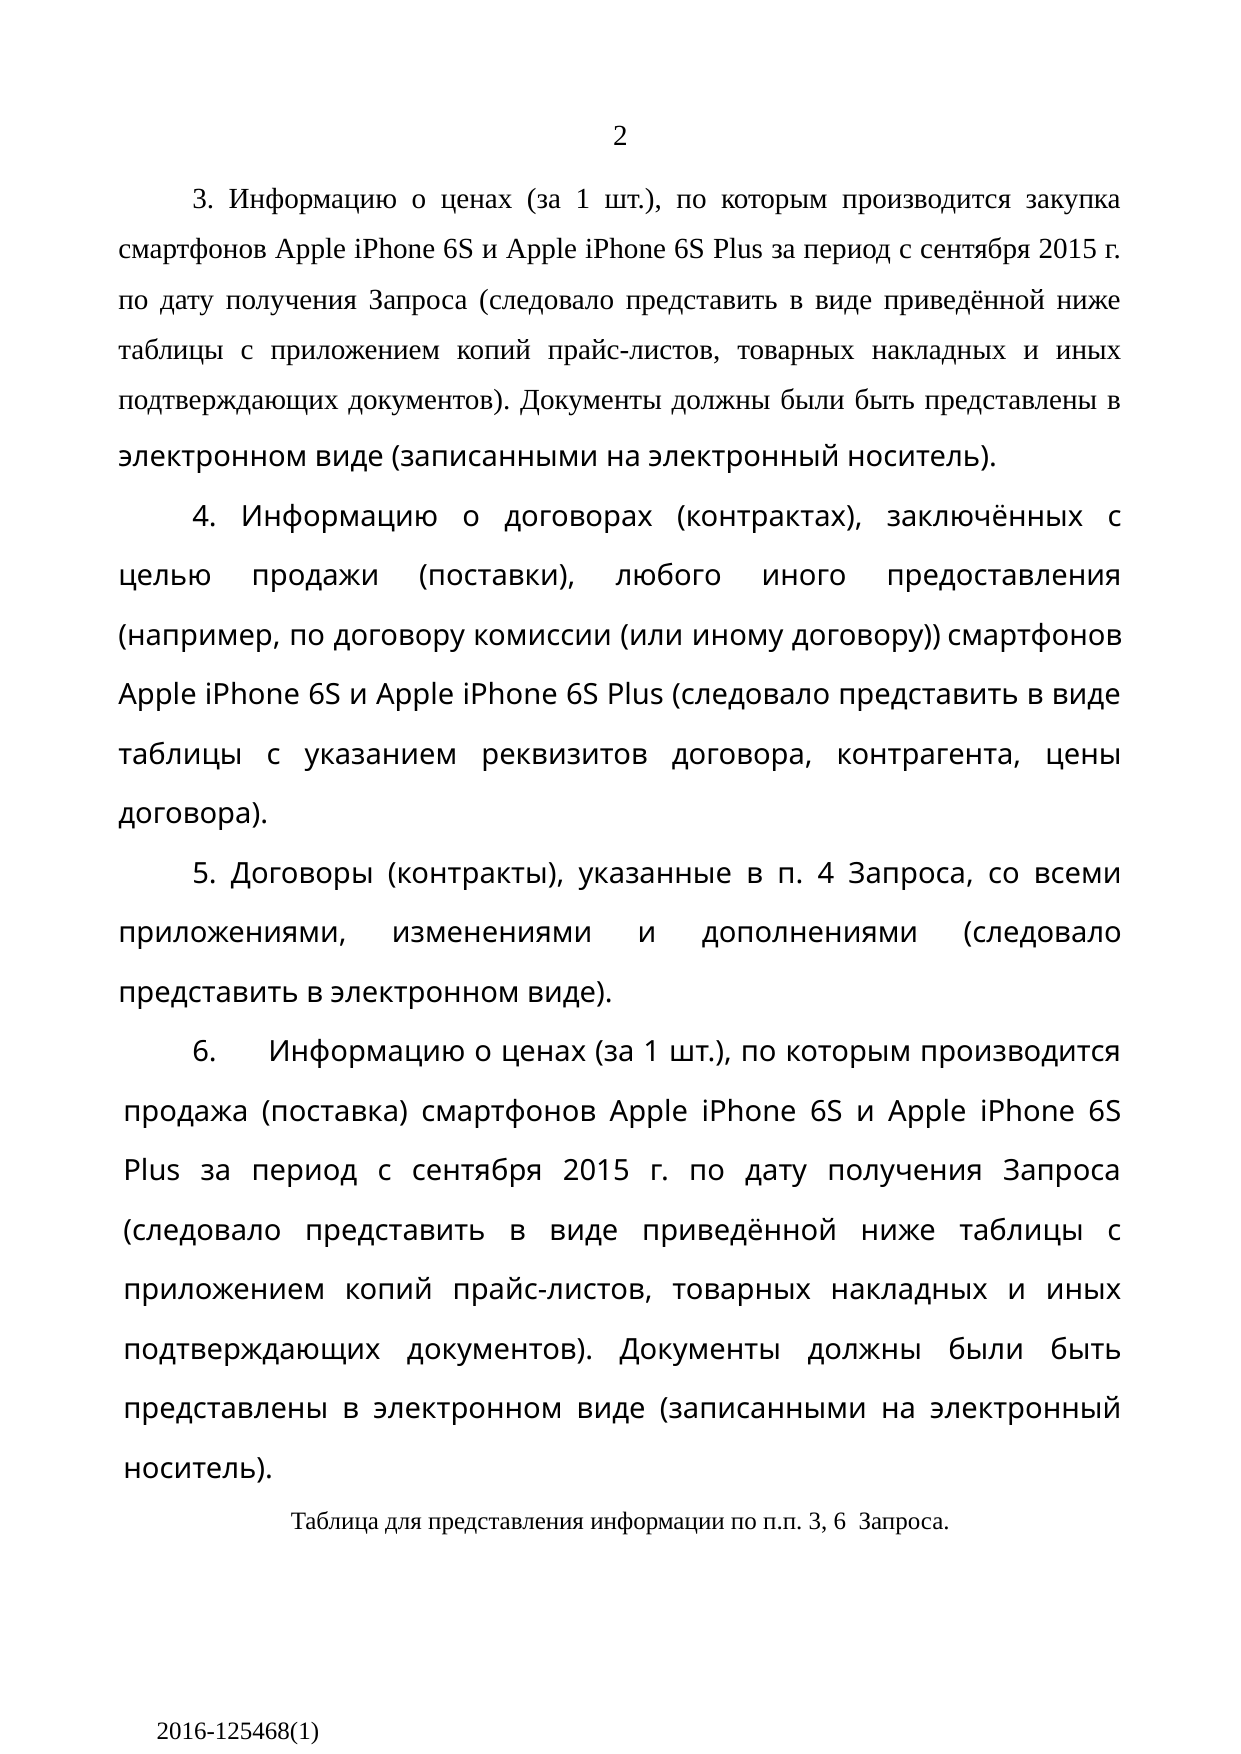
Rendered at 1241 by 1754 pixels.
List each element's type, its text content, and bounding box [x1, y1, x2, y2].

text 3. Информацию о ценах (за 1 шт.), по которым производится закупка смартфонов Apple iPhone 6S и Apple iPhone 6S Plus за период с сентября 2015 г. по дату получения Запроса (следовало представить в виде приведённой ниже таблицы с приложением копий прайс-листов, товарных накладных и иных подтверждающих документов). Документы должны были быть представлены в электронном виде (записанными на электронный носитель). [118, 181, 1122, 475]
list Информацию о ценах (за 1 шт.), по которым производится продажа (поставка) смартфонов Apple iPhone 6S и Apple iPhone 6S Plus за период с сентября 2015 г. по дату получения Запроса (следовало представить в виде приведённой ниже таблицы с приложением копий прайс-листов, товарных накладных и иных подтверждающих документов). Документы должны были быть представлены в электронном виде (записанными на электронный носитель). [123, 1031, 1122, 1487]
text Таблица для представления информации по п.п. 3, 6 Запроса. [118, 1506, 1122, 1535]
text 5. Договоры (контракты), указанные в п. 4 Запроса, со всеми приложениями, изменениями и дополнениями (следовало представить в электронном виде). [118, 852, 1122, 1011]
text 4. Информацию о договорах (контрактах), заключённых с целью продажи (поставки), любого иного предоставления (например, по договору комиссии (или иному договору)) смартфонов Apple iPhone 6S и Apple iPhone 6S Plus (следовало представить в виде таблицы с указанием реквизитов договора, контрагента, цены договора). [118, 495, 1122, 832]
